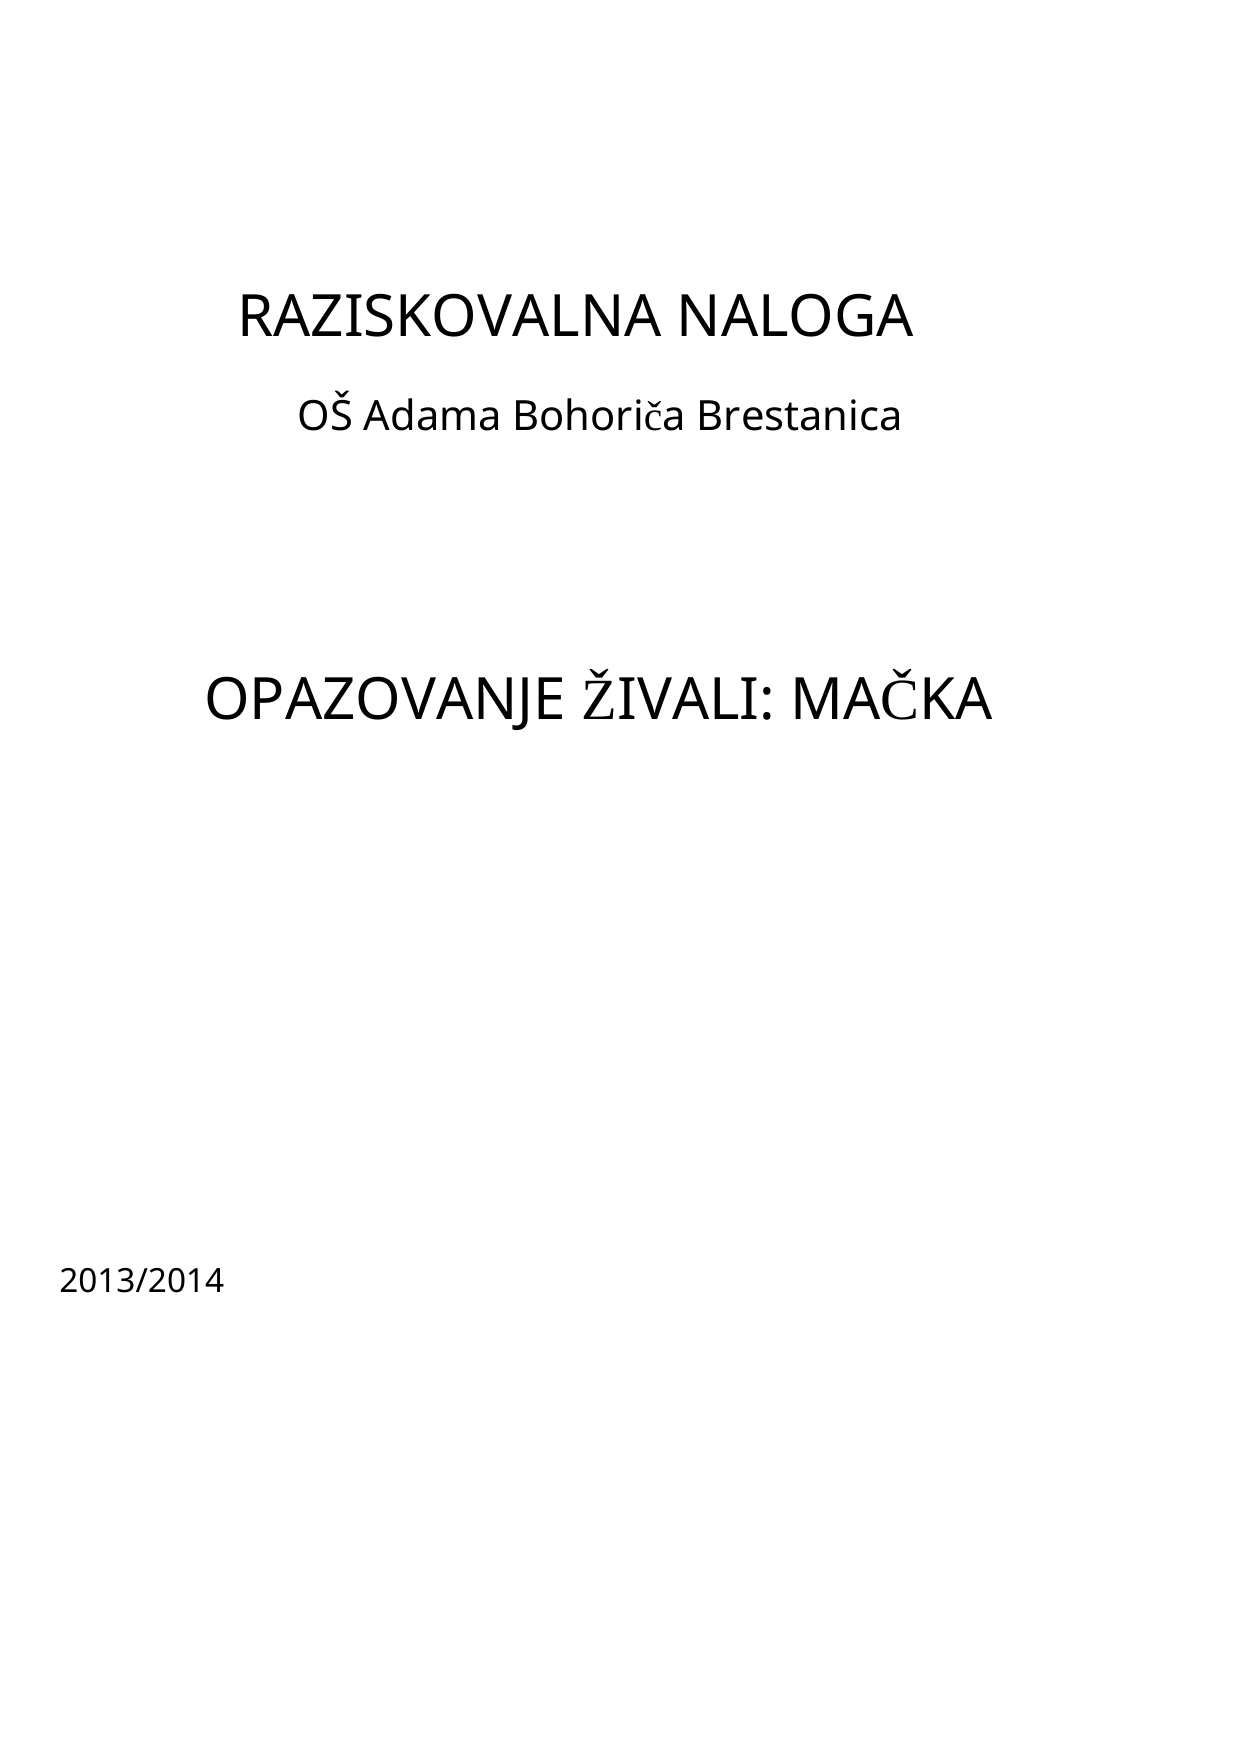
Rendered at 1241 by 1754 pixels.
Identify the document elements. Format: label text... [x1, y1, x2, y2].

text OŠ Adama Bohoriča Brestanica [59, 386, 1093, 443]
text 2013/2014 [0, 1257, 1093, 1303]
text RAZISKOVALNA NALOGA [59, 274, 1093, 353]
text OPAZOVANJE ŽIVALI: MAČKA [59, 657, 1093, 737]
